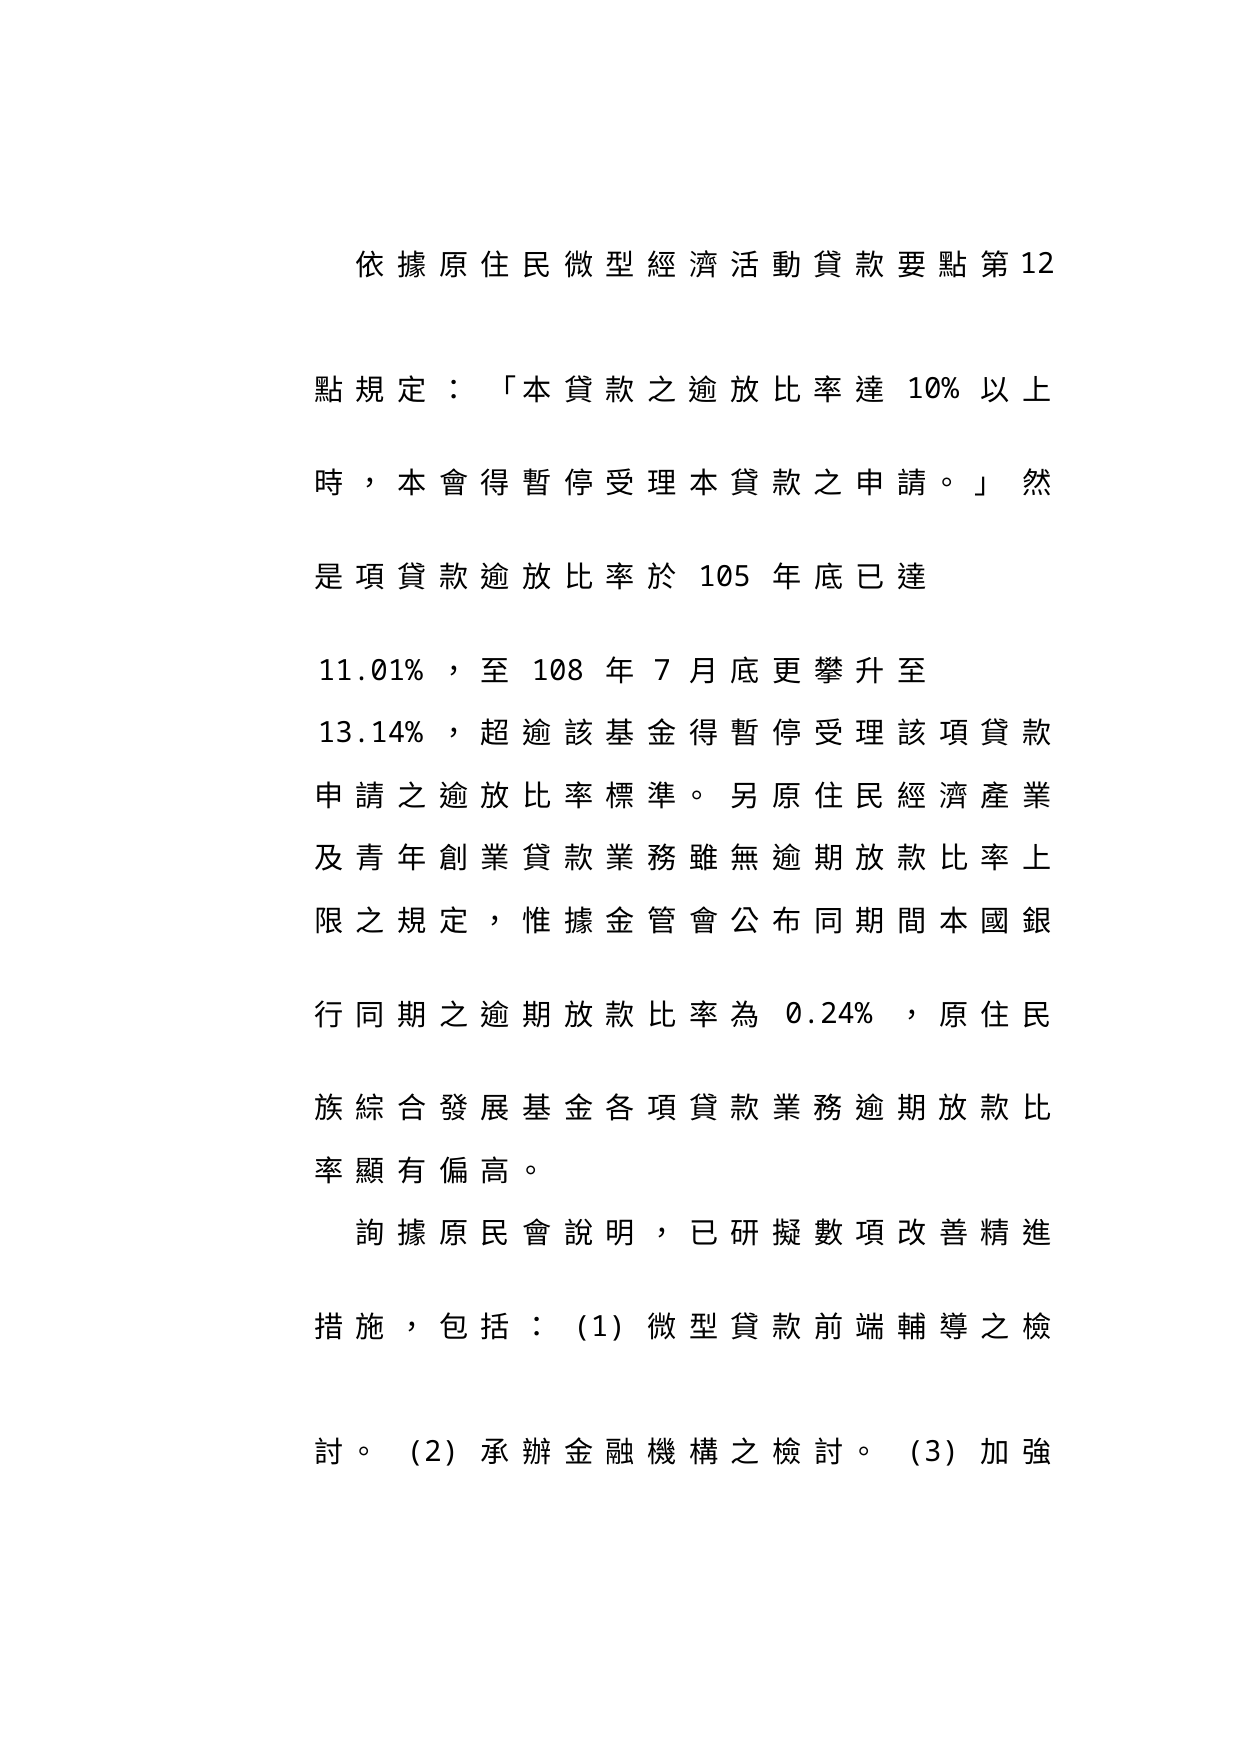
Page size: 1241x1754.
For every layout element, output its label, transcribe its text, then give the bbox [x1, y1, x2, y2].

text 詢據原民會說明，已研擬數項改善精進措施，包括：(1)微型貸款前端輔導之檢討。(2)承辦金融機構之檢討。(3)加強 [271, 1189, 1058, 1502]
text 依據原住民微型經濟活動貸款要點第12點規定：「本貸款之逾放比率達10%以上時，本會得暫停受理本貸款之申請。」然是項貸款逾放比率於105年底已達11.01%，至108年7月底更攀升至13.14%，超逾該基金得暫停受理該項貸款申請之逾放比率標準。另原住民經濟產業及青年創業貸款業務雖無逾期放款比率上限之規定，惟據金管會公布同期間本國銀行同期之逾期放款比率為0.24%，原住民族綜合發展基金各項貸款業務逾期放款比率顯有偏高。 [271, 189, 1058, 1189]
